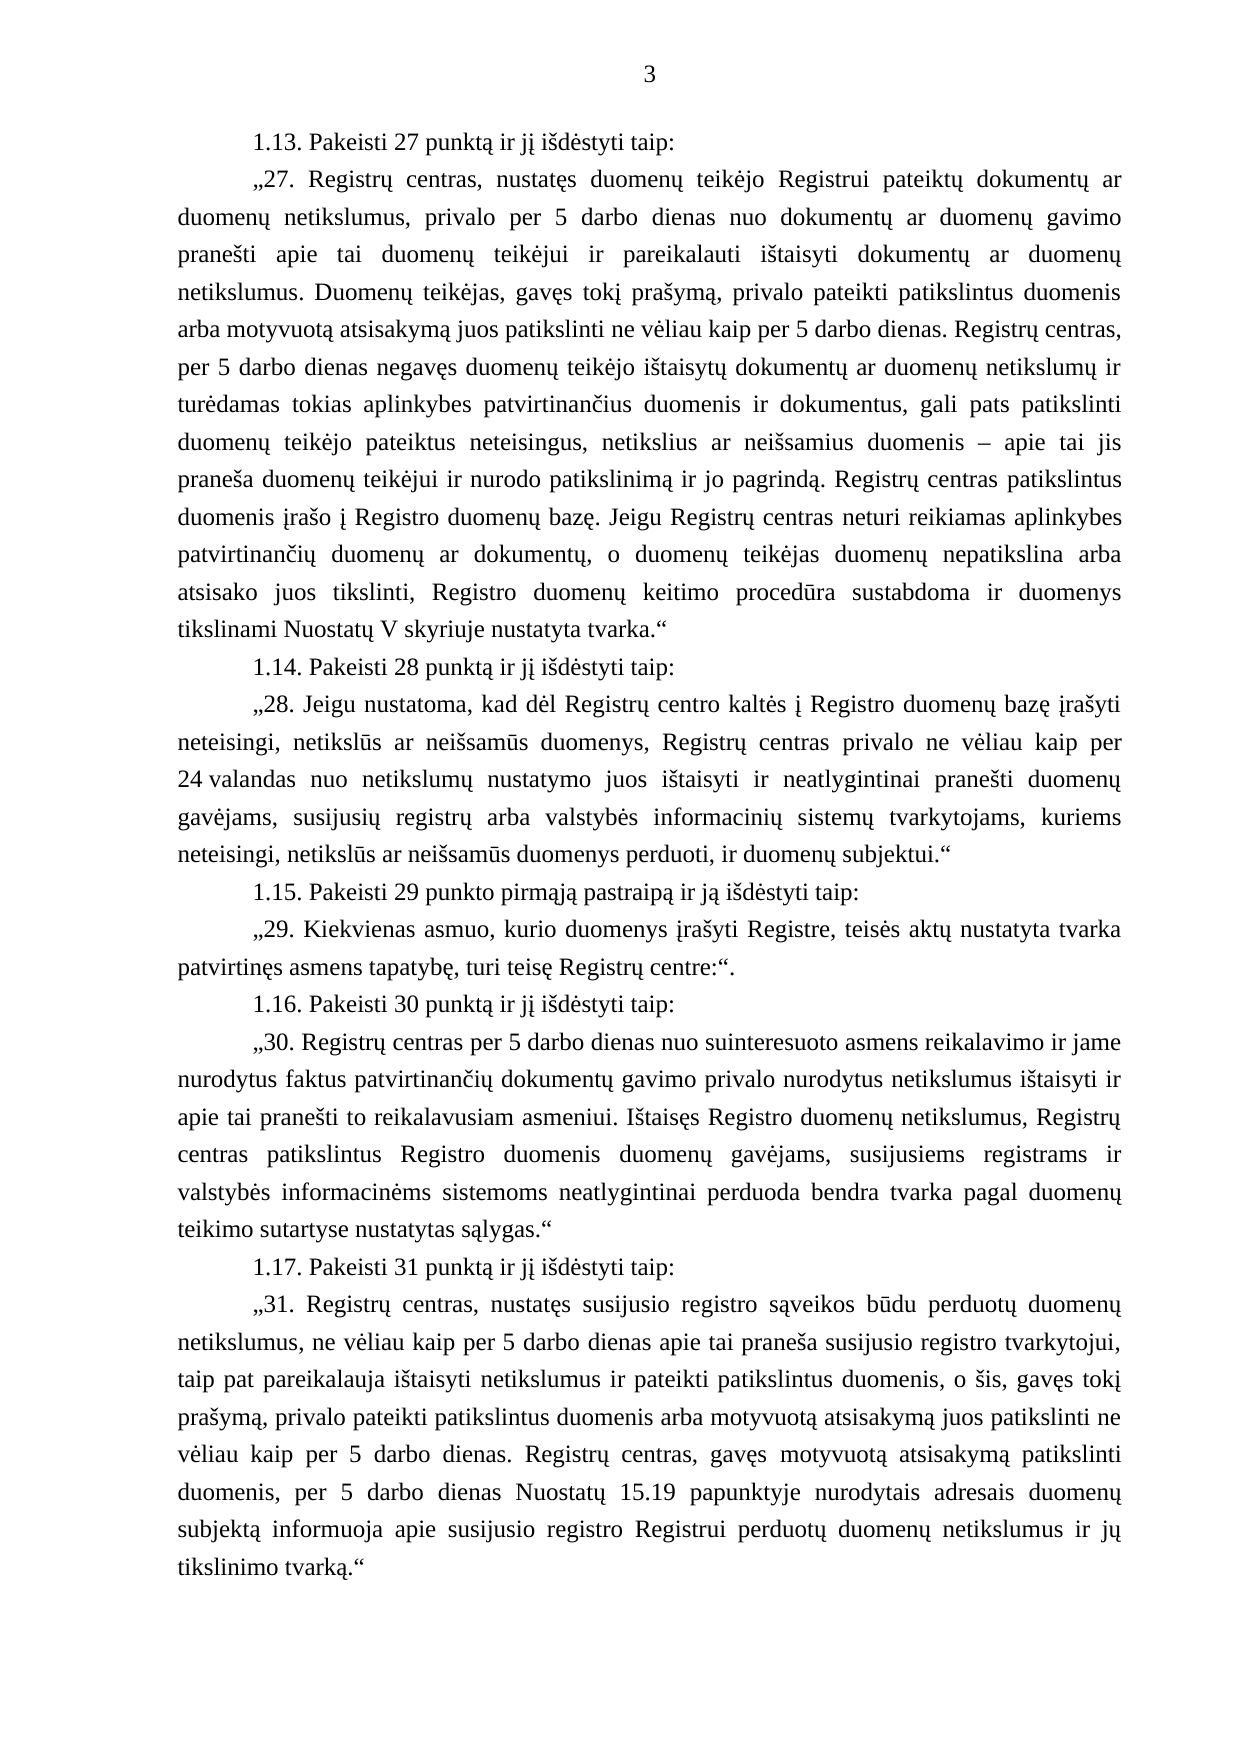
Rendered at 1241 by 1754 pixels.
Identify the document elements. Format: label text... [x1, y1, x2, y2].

text „30. Registrų centras per 5 darbo dienas nuo suinteresuoto asmens reikalavimo ir jame nurodytus faktus patvirtinančių dokumentų gavimo privalo nurodytus netikslumus ištaisyti ir apie tai pranešti to reikalavusiam asmeniui. Ištaisęs Registro duomenų netikslumus, Registrų centras patikslintus Registro duomenis duomenų gavėjams, susijusiems registrams ir valstybės informacinėms sistemoms neatlygintinai perduoda bendra tvarka pagal duomenų teikimo sutartyse nustatytas sąlygas.“ [177, 1018, 1122, 1243]
text „31. Registrų centras, nustatęs susijusio registro sąveikos būdu perduotų duomenų netikslumus, ne vėliau kaip per 5 darbo dienas apie tai praneša susijusio registro tvarkytojui, taip pat pareikalauja ištaisyti netikslumus ir pateikti patikslintus duomenis, o šis, gavęs tokį prašymą, privalo pateikti patikslintus duomenis arba motyvuotą atsisakymą juos patikslinti ne vėliau kaip per 5 darbo dienas. Registrų centras, gavęs motyvuotą atsisakymą patikslinti duomenis, per 5 darbo dienas Nuostatų 15.19 papunktyje nurodytais adresais duomenų subjektą informuoja apie susijusio registro Registrui perduotų duomenų netikslumus ir jų tikslinimo tvarką.“ [177, 1281, 1122, 1581]
text 1.14. Pakeisti 28 punktą ir jį išdėstyti taip: [177, 643, 1122, 681]
text „29. Kiekvienas asmuo, kurio duomenys įrašyti Registre, teisės aktų nustatyta tvarka patvirtinęs asmens tapatybę, turi teisę Registrų centre:“. [177, 906, 1122, 981]
text „28. Jeigu nustatoma, kad dėl Registrų centro kaltės į Registro duomenų bazę įrašyti neteisingi, netikslūs ar neišsamūs duomenys, Registrų centras privalo ne vėliau kaip per 24 valandas nuo netikslumų nustatymo juos ištaisyti ir neatlygintinai pranešti duomenų gavėjams, susijusių registrų arba valstybės informacinių sistemų tvarkytojams, kuriems neteisingi, netikslūs ar neišsamūs duomenys perduoti, ir duomenų subjektui.“ [177, 681, 1122, 868]
text 1.13. Pakeisti 27 punktą ir jį išdėstyti taip: [177, 118, 1122, 156]
text „27. Registrų centras, nustatęs duomenų teikėjo Registrui pateiktų dokumentų ar duomenų netikslumus, privalo per 5 darbo dienas nuo dokumentų ar duomenų gavimo pranešti apie tai duomenų teikėjui ir pareikalauti ištaisyti dokumentų ar duomenų netikslumus. Duomenų teikėjas, gavęs tokį prašymą, privalo pateikti patikslintus duomenis arba motyvuotą atsisakymą juos patikslinti ne vėliau kaip per 5 darbo dienas. Registrų centras, per 5 darbo dienas negavęs duomenų teikėjo ištaisytų dokumentų ar duomenų netikslumų ir turėdamas tokias aplinkybes patvirtinančius duomenis ir dokumentus, gali pats patikslinti duomenų teikėjo pateiktus neteisingus, netikslius ar neišsamius duomenis – apie tai jis praneša duomenų teikėjui ir nurodo patikslinimą ir jo pagrindą. Registrų centras patikslintus duomenis įrašo į Registro duomenų bazę. Jeigu Registrų centras neturi reikiamas aplinkybes patvirtinančių duomenų ar dokumentų, o duomenų teikėjas duomenų nepatikslina arba atsisako juos tikslinti, Registro duomenų keitimo procedūra sustabdoma ir duomenys tikslinami Nuostatų V skyriuje nustatyta tvarka.“ [177, 156, 1122, 643]
text 1.16. Pakeisti 30 punktą ir jį išdėstyti taip: [177, 981, 1122, 1018]
text 1.17. Pakeisti 31 punktą ir jį išdėstyti taip: [177, 1243, 1122, 1281]
text 1.15. Pakeisti 29 punkto pirmąją pastraipą ir ją išdėstyti taip: [177, 868, 1122, 906]
